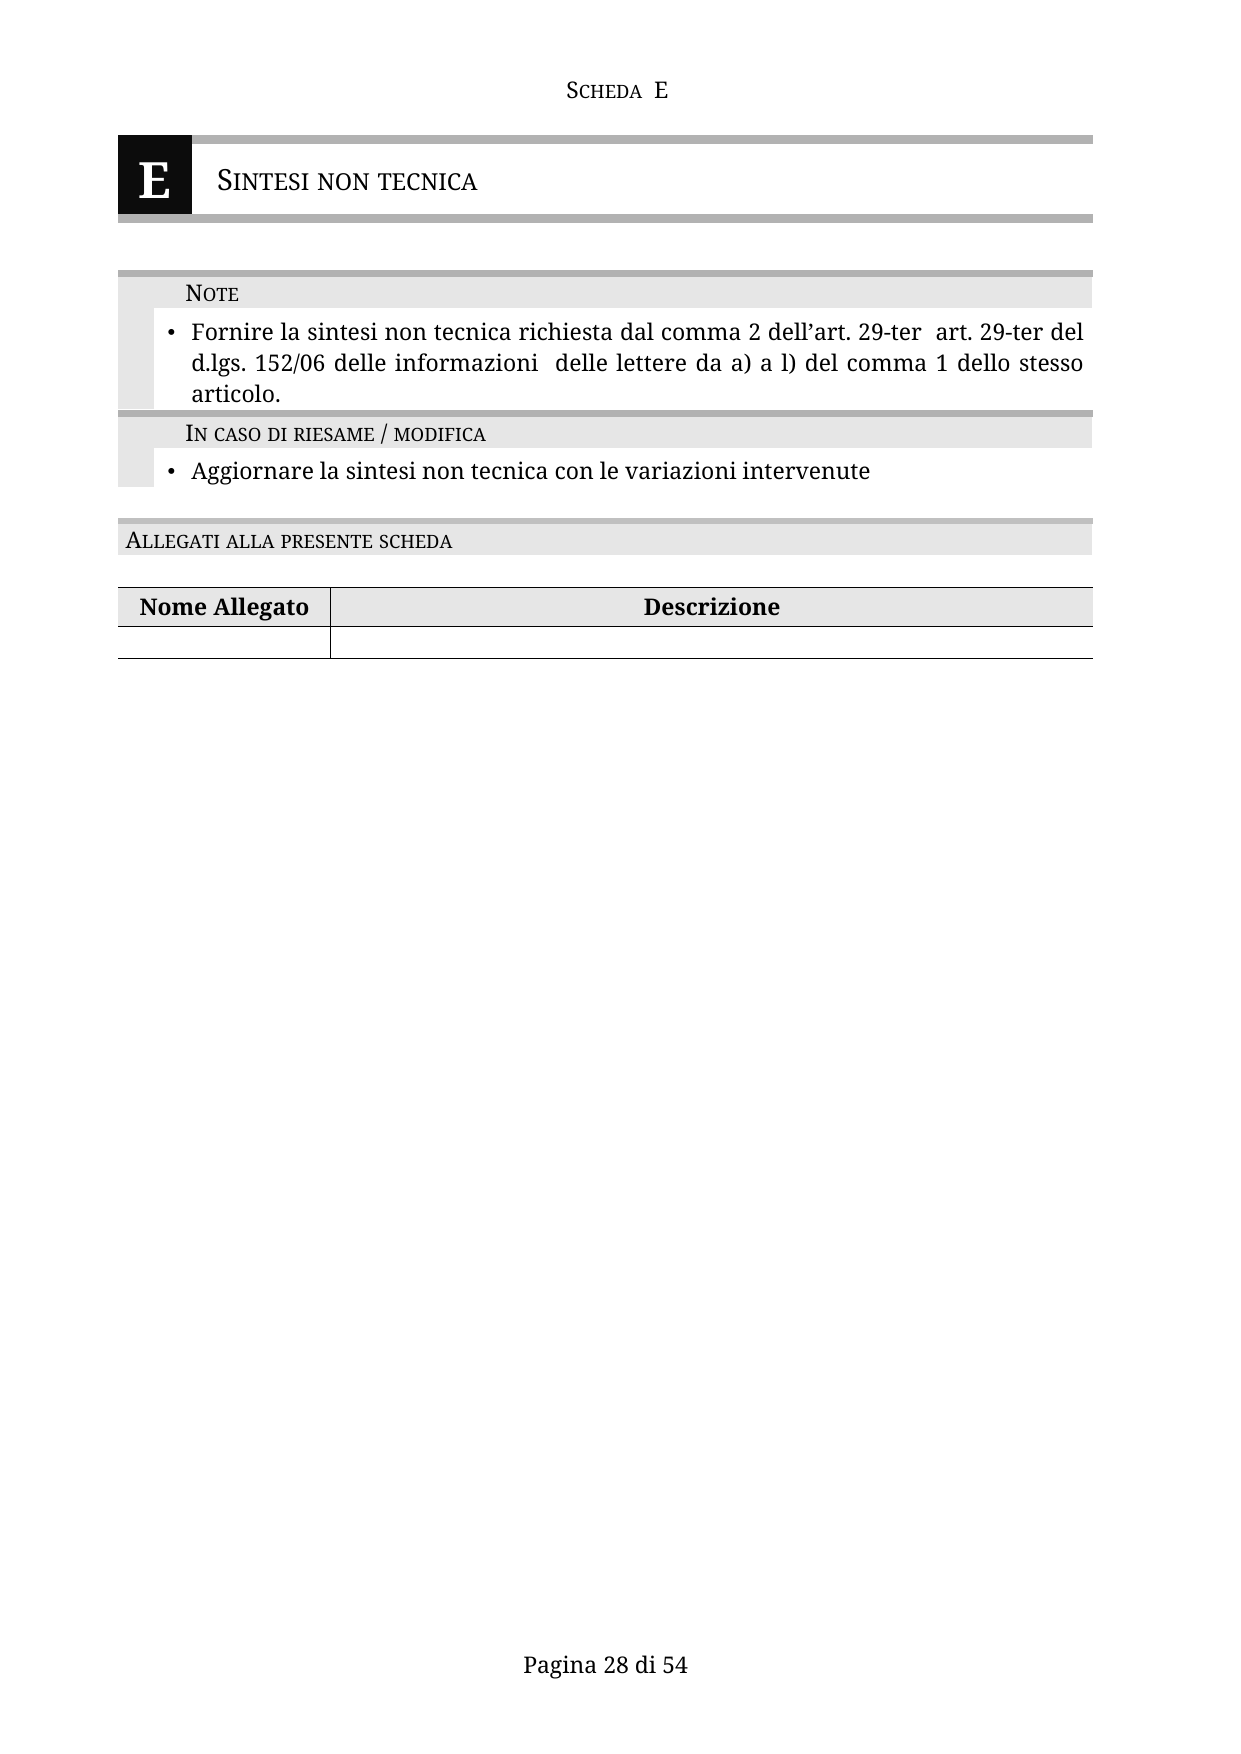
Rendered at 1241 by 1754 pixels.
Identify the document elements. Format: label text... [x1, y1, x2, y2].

table_header Sintesi non tecnica [192, 144, 1092, 214]
table_header Allegati alla presente scheda [118, 524, 1092, 555]
table_header [118, 277, 154, 409]
table_header E [118, 135, 192, 214]
table_header Note [154, 277, 1092, 308]
table_cell [118, 417, 154, 487]
table_header Nome Allegato [118, 588, 330, 626]
table_cell Fornire la sintesi non tecnica richiesta dal comma 2 dell’art. 29-ter art. 29-ter del d.lgs. 152/06 delle informazioni delle lettere da a) a l) del comma 1 dello stesso articolo. [154, 309, 1092, 409]
table_header Descrizione [331, 588, 1093, 626]
table_cell Aggiornare la sintesi non tecnica con le variazioni intervenute [154, 448, 1092, 487]
table_cell [331, 627, 1093, 658]
table_cell [118, 627, 330, 658]
table_cell In caso di riesame / modifica [154, 417, 1092, 448]
